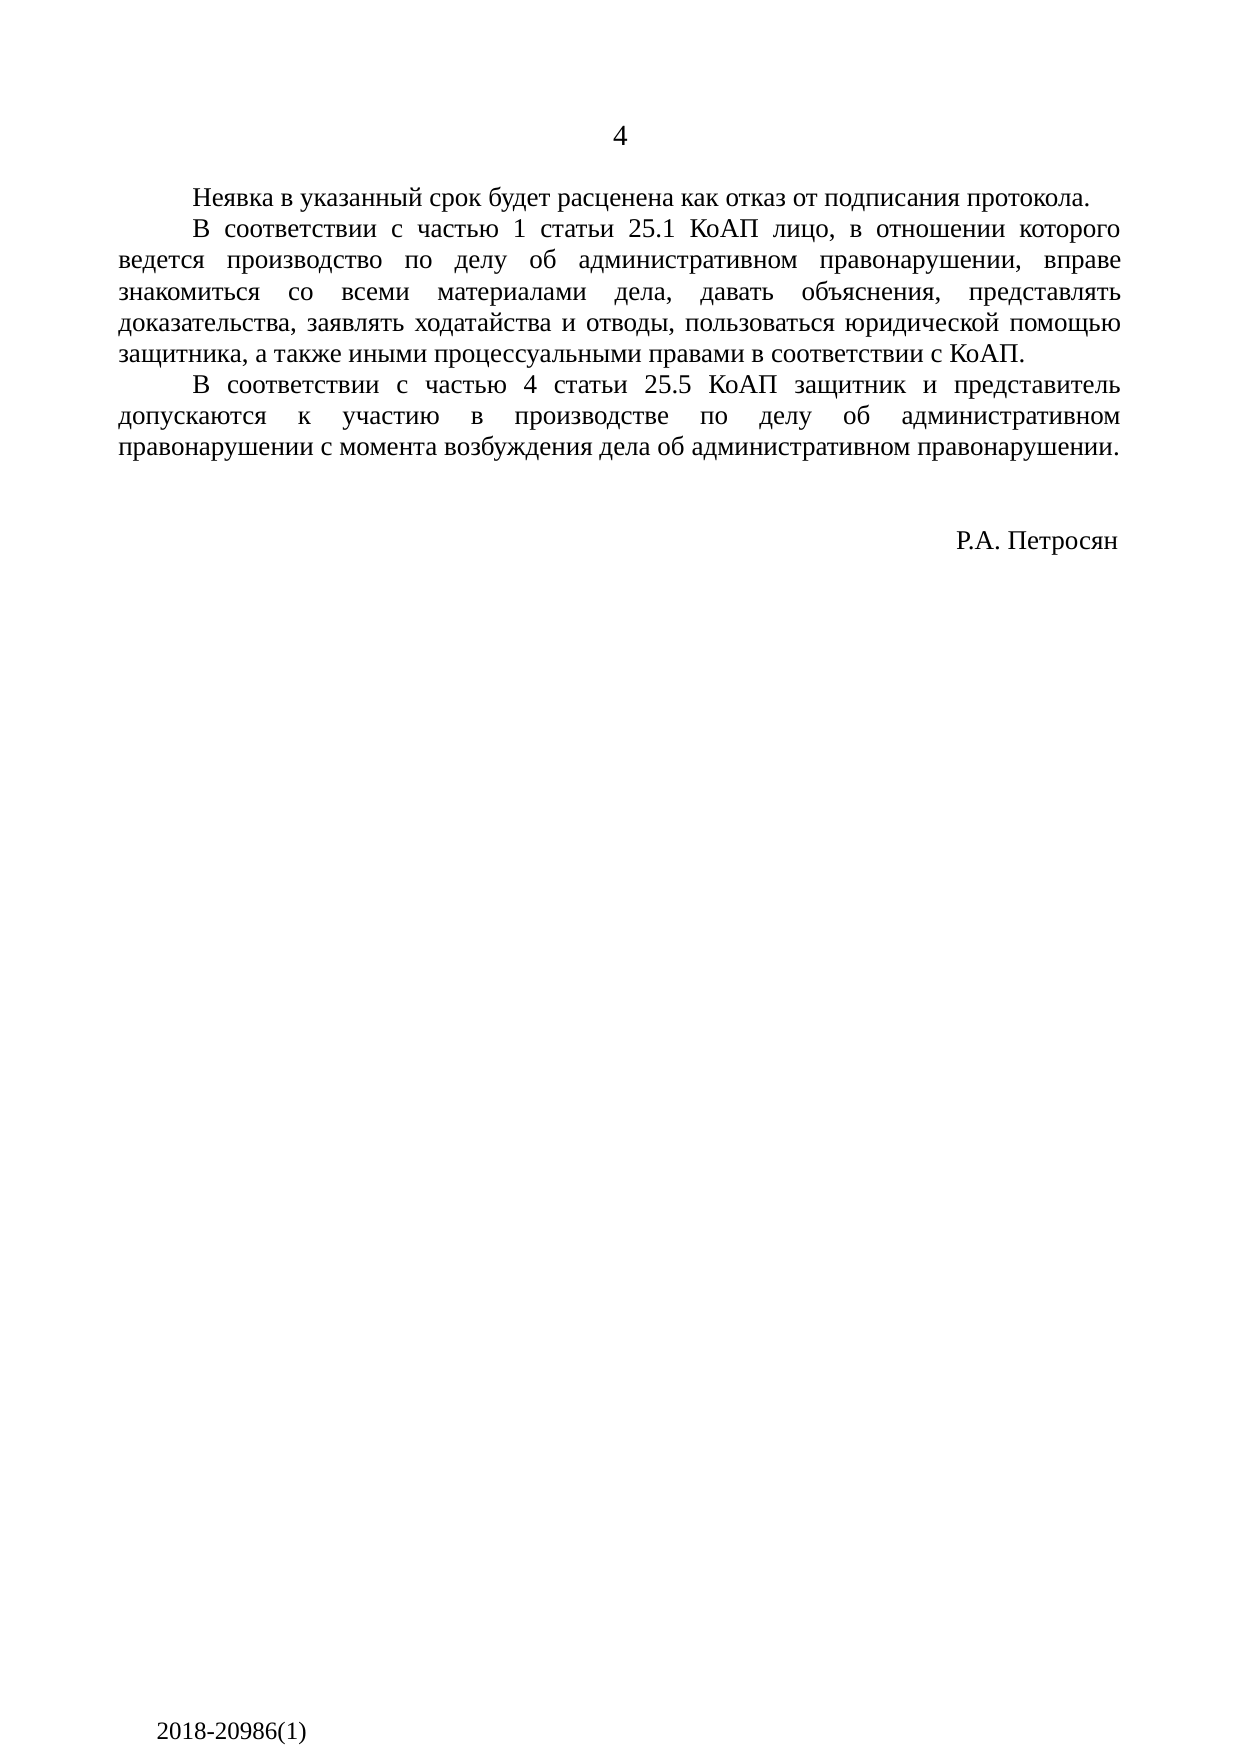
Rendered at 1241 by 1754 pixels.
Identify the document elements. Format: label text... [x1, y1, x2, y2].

text В соответствии с частью 1 статьи 25.1 КоАП лицо, в отношении которого ведется производство по делу об административном правонарушении, вправе знакомиться со всеми материалами дела, давать объяснения, представлять доказательства, заявлять ходатайства и отводы, пользоваться юридической помощью защитника, а также иными процессуальными правами в соответствии с КоАП. [118, 212, 1122, 368]
text Р.А. Петросян [118, 524, 1122, 555]
text В соответствии с частью 4 статьи 25.5 КоАП защитник и представитель допускаются к участию в производстве по делу об административном правонарушении с момента возбуждения дела об административном правонарушении. [118, 368, 1122, 461]
text Неявка в указанный срок будет расценена как отказ от подписания протокола. [118, 181, 1122, 212]
